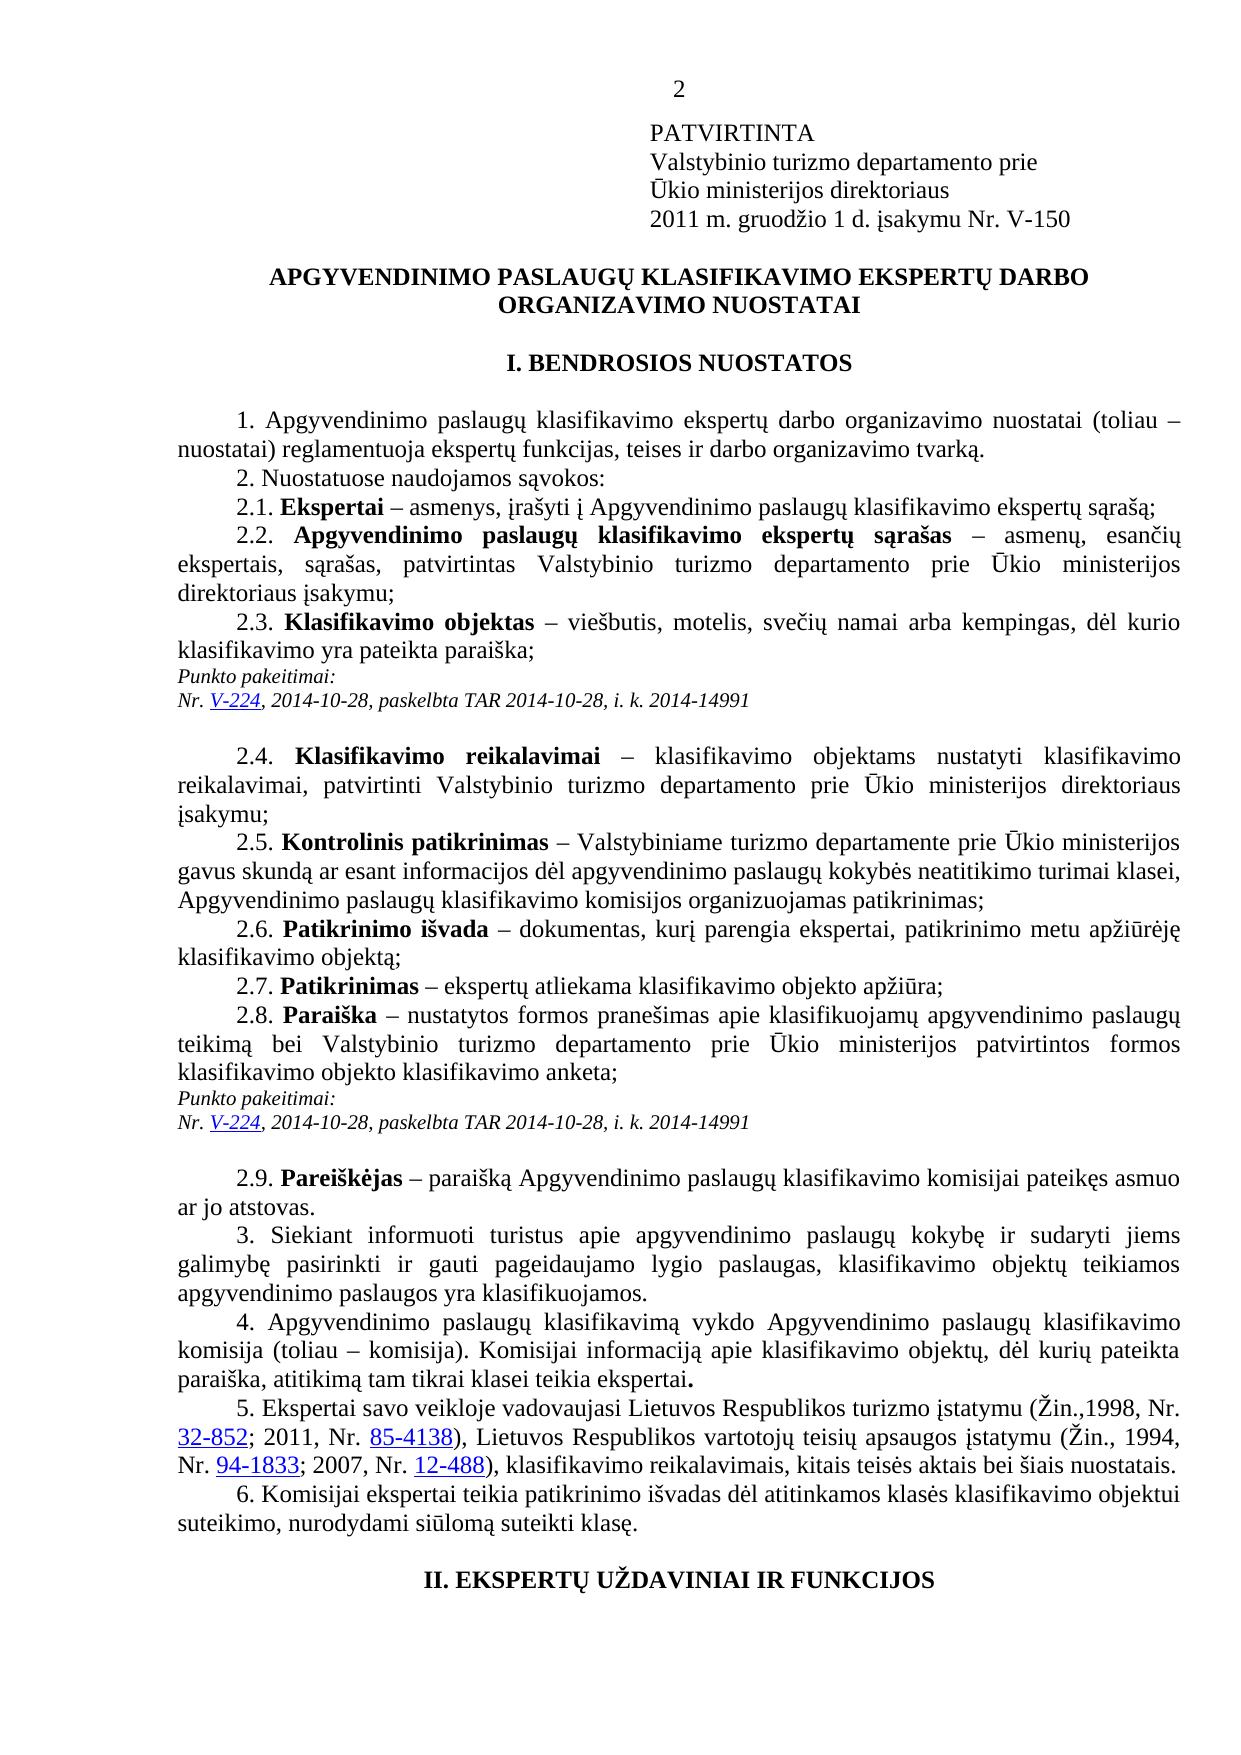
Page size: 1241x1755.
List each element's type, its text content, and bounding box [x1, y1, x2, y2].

text 2011 m. gruodžio 1 d. įsakymu Nr. V-150 [649, 204, 1181, 233]
text 2.8. Paraiška – nustatytos formos pranešimas apie klasifikuojamų apgyvendinimo paslaugų teikimą bei Valstybinio turizmo departamento prie Ūkio ministerijos patvirtintos formos klasifikavimo objekto klasifikavimo anketa; [177, 1000, 1181, 1086]
text Ūkio ministerijos direktoriaus [649, 176, 1181, 204]
text 6. Komisijai ekspertai teikia patikrinimo išvadas dėl atitinkamos klasės klasifikavimo objektui suteikimo, nurodydami siūlomą suteikti klasę. [177, 1479, 1181, 1537]
text 2.9. Pareiškėjas – paraišką Apgyvendinimo paslaugų klasifikavimo komisijai pateikęs asmuo ar jo atstovas. [177, 1163, 1181, 1221]
text Punkto pakeitimai: [177, 664, 1181, 688]
text II. EKSPERTŲ UŽDAVINIAI IR FUNKCIJOS [177, 1566, 1181, 1594]
text 2.4. Klasifikavimo reikalavimai – klasifikavimo objektams nustatyti klasifikavimo reikalavimai, patvirtinti Valstybinio turizmo departamento prie Ūkio ministerijos direktoriaus įsakymu; [177, 741, 1181, 827]
text I. BENDROSIOS NUOSTATOS [177, 348, 1181, 377]
text 2.3. Klasifikavimo objektas – viešbutis, motelis, svečių namai arba kempingas, dėl kurio klasifikavimo yra pateikta paraiška; [177, 607, 1181, 664]
text 3. Siekiant informuoti turistus apie apgyvendinimo paslaugų kokybę ir sudaryti jiems galimybę pasirinkti ir gauti pageidaujamo lygio paslaugas, klasifikavimo objektų teikiamos apgyvendinimo paslaugos yra klasifikuojamos. [177, 1221, 1181, 1307]
text APGYVENDINIMO PASLAUGŲ KLASIFIKAVIMO EKSPERTŲ DARBO ORGANIZAVIMO NUOSTATAI [177, 262, 1181, 319]
text 2.7. Patikrinimas – ekspertų atliekama klasifikavimo objekto apžiūra; [177, 971, 1181, 1000]
text Nr. V-224, 2014-10-28, paskelbta TAR 2014-10-28, i. k. 2014-14991 [177, 688, 1181, 712]
text Valstybinio turizmo departamento prie [649, 147, 1181, 176]
text Nr. V-224, 2014-10-28, paskelbta TAR 2014-10-28, i. k. 2014-14991 [177, 1110, 1181, 1134]
text 5. Ekspertai savo veikloje vadovaujasi Lietuvos Respublikos turizmo įstatymu (Žin.,1998, Nr. 32-852; 2011, Nr. 85-4138), Lietuvos Respublikos vartotojų teisių apsaugos įstatymu (Žin., 1994, Nr. 94-1833; 2007, Nr. 12-488), klasifikavimo reikalavimais, kitais teisės aktais bei šiais nuostatais. [177, 1393, 1181, 1479]
text 2.5. Kontrolinis patikrinimas – Valstybiniame turizmo departamente prie Ūkio ministerijos gavus skundą ar esant informacijos dėl apgyvendinimo paslaugų kokybės neatitikimo turimai klasei, Apgyvendinimo paslaugų klasifikavimo komisijos organizuojamas patikrinimas; [177, 827, 1181, 914]
text 1. Apgyvendinimo paslaugų klasifikavimo ekspertų darbo organizavimo nuostatai (toliau – nuostatai) reglamentuoja ekspertų funkcijas, teises ir darbo organizavimo tvarką. [177, 406, 1181, 463]
text PATVIRTINTA [649, 118, 1181, 147]
text 2.1. Ekspertai – asmenys, įrašyti į Apgyvendinimo paslaugų klasifikavimo ekspertų sąrašą; [177, 492, 1181, 521]
text 2.2. Apgyvendinimo paslaugų klasifikavimo ekspertų sąrašas – asmenų, esančių ekspertais, sąrašas, patvirtintas Valstybinio turizmo departamento prie Ūkio ministerijos direktoriaus įsakymu; [177, 521, 1181, 607]
text 2.6. Patikrinimo išvada – dokumentas, kurį parengia ekspertai, patikrinimo metu apžiūrėję klasifikavimo objektą; [177, 914, 1181, 971]
text 4. Apgyvendinimo paslaugų klasifikavimą vykdo Apgyvendinimo paslaugų klasifikavimo komisija (toliau – komisija). Komisijai informaciją apie klasifikavimo objektų, dėl kurių pateikta paraiška, atitikimą tam tikrai klasei teikia ekspertai. [177, 1307, 1181, 1393]
text 2. Nuostatuose naudojamos sąvokos: [177, 463, 1181, 492]
text Punkto pakeitimai: [177, 1086, 1181, 1110]
